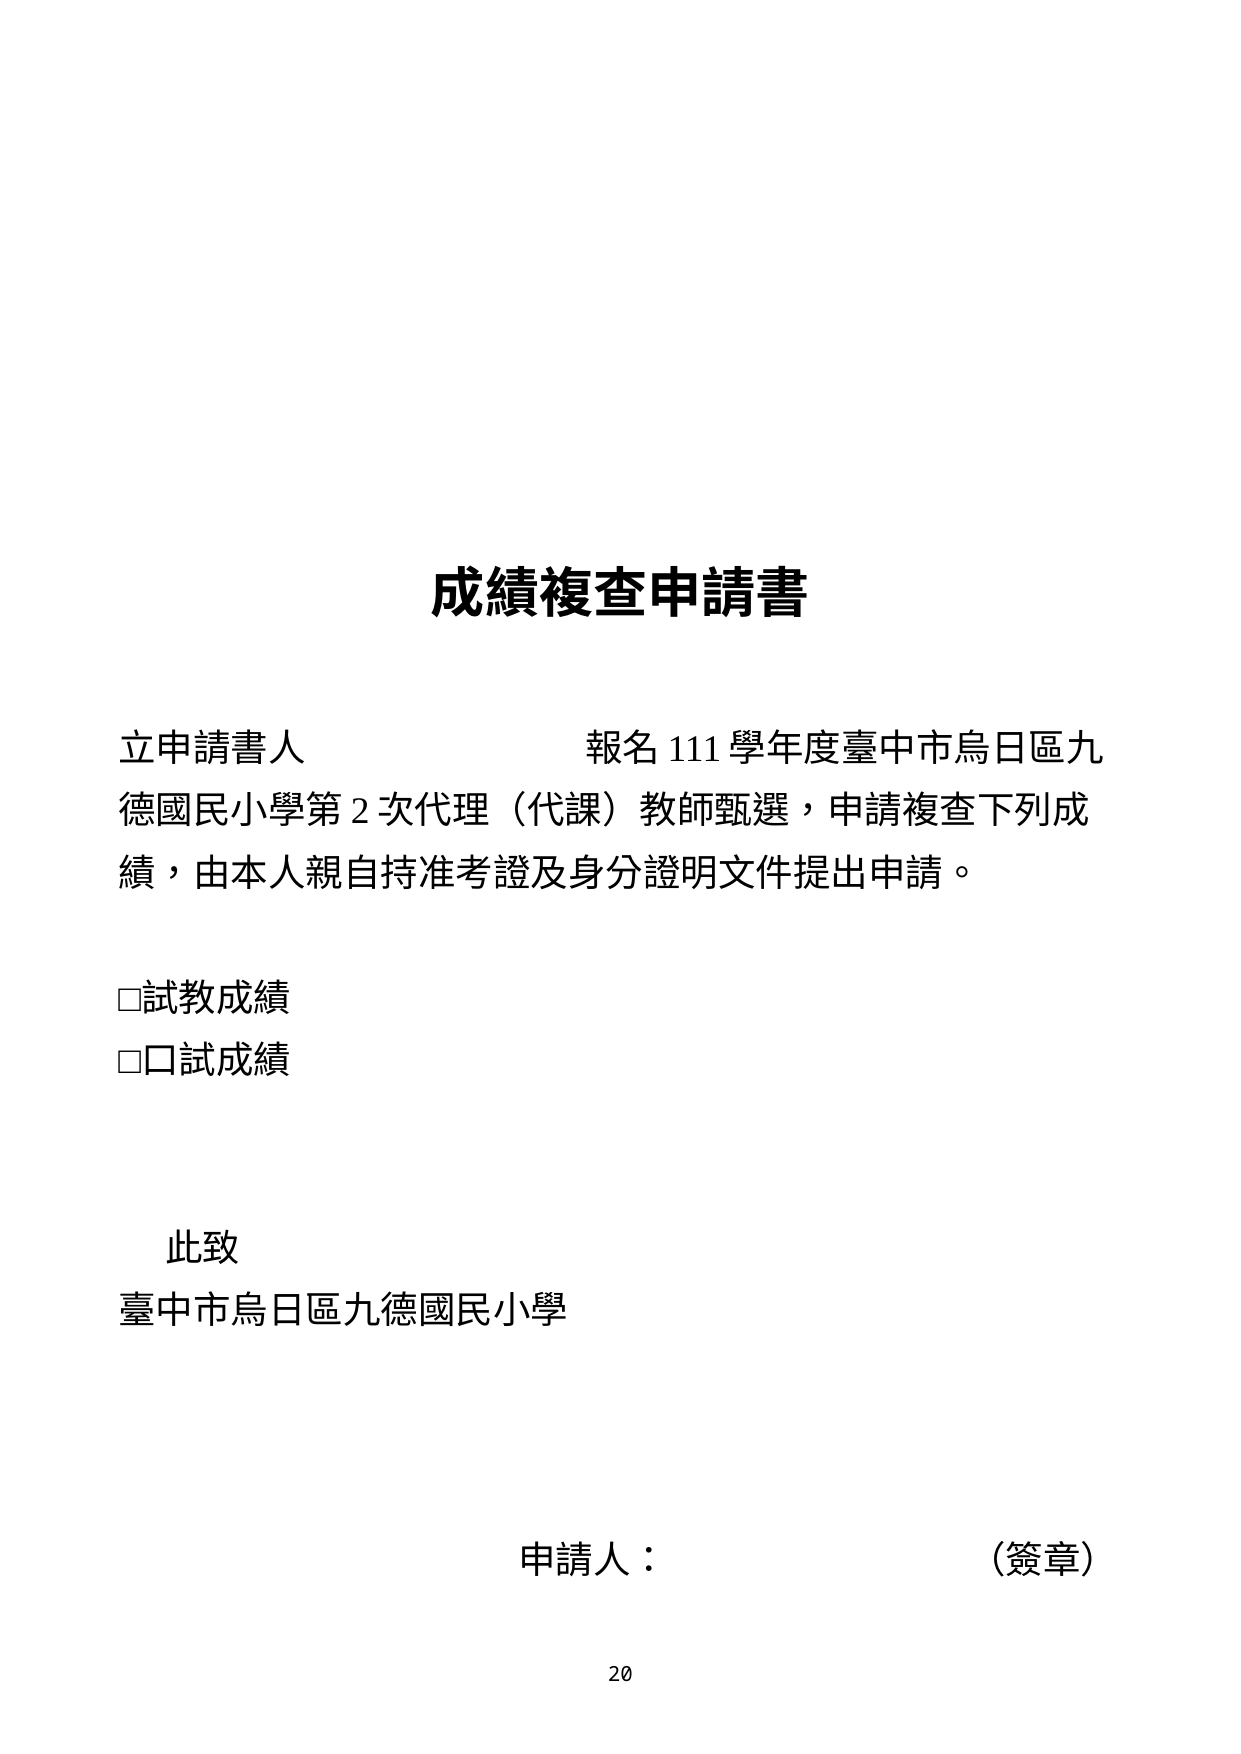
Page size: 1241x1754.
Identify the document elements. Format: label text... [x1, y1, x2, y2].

text 申請人： （簽章） [518, 1516, 1122, 1578]
text 此致 [118, 1203, 1122, 1266]
text □試教成績 [118, 953, 1122, 1016]
text 成績複查申請書 [118, 516, 1122, 641]
text □口試成績 [118, 1016, 1122, 1078]
text 立申請書人 報名111學年度臺中市烏日區九德國民小學第2次代理（代課）教師甄選，申請複查下列成績，由本人親自持准考證及身分證明文件提出申請。 [118, 703, 1122, 891]
text 臺中市烏日區九德國民小學 [118, 1266, 1122, 1328]
